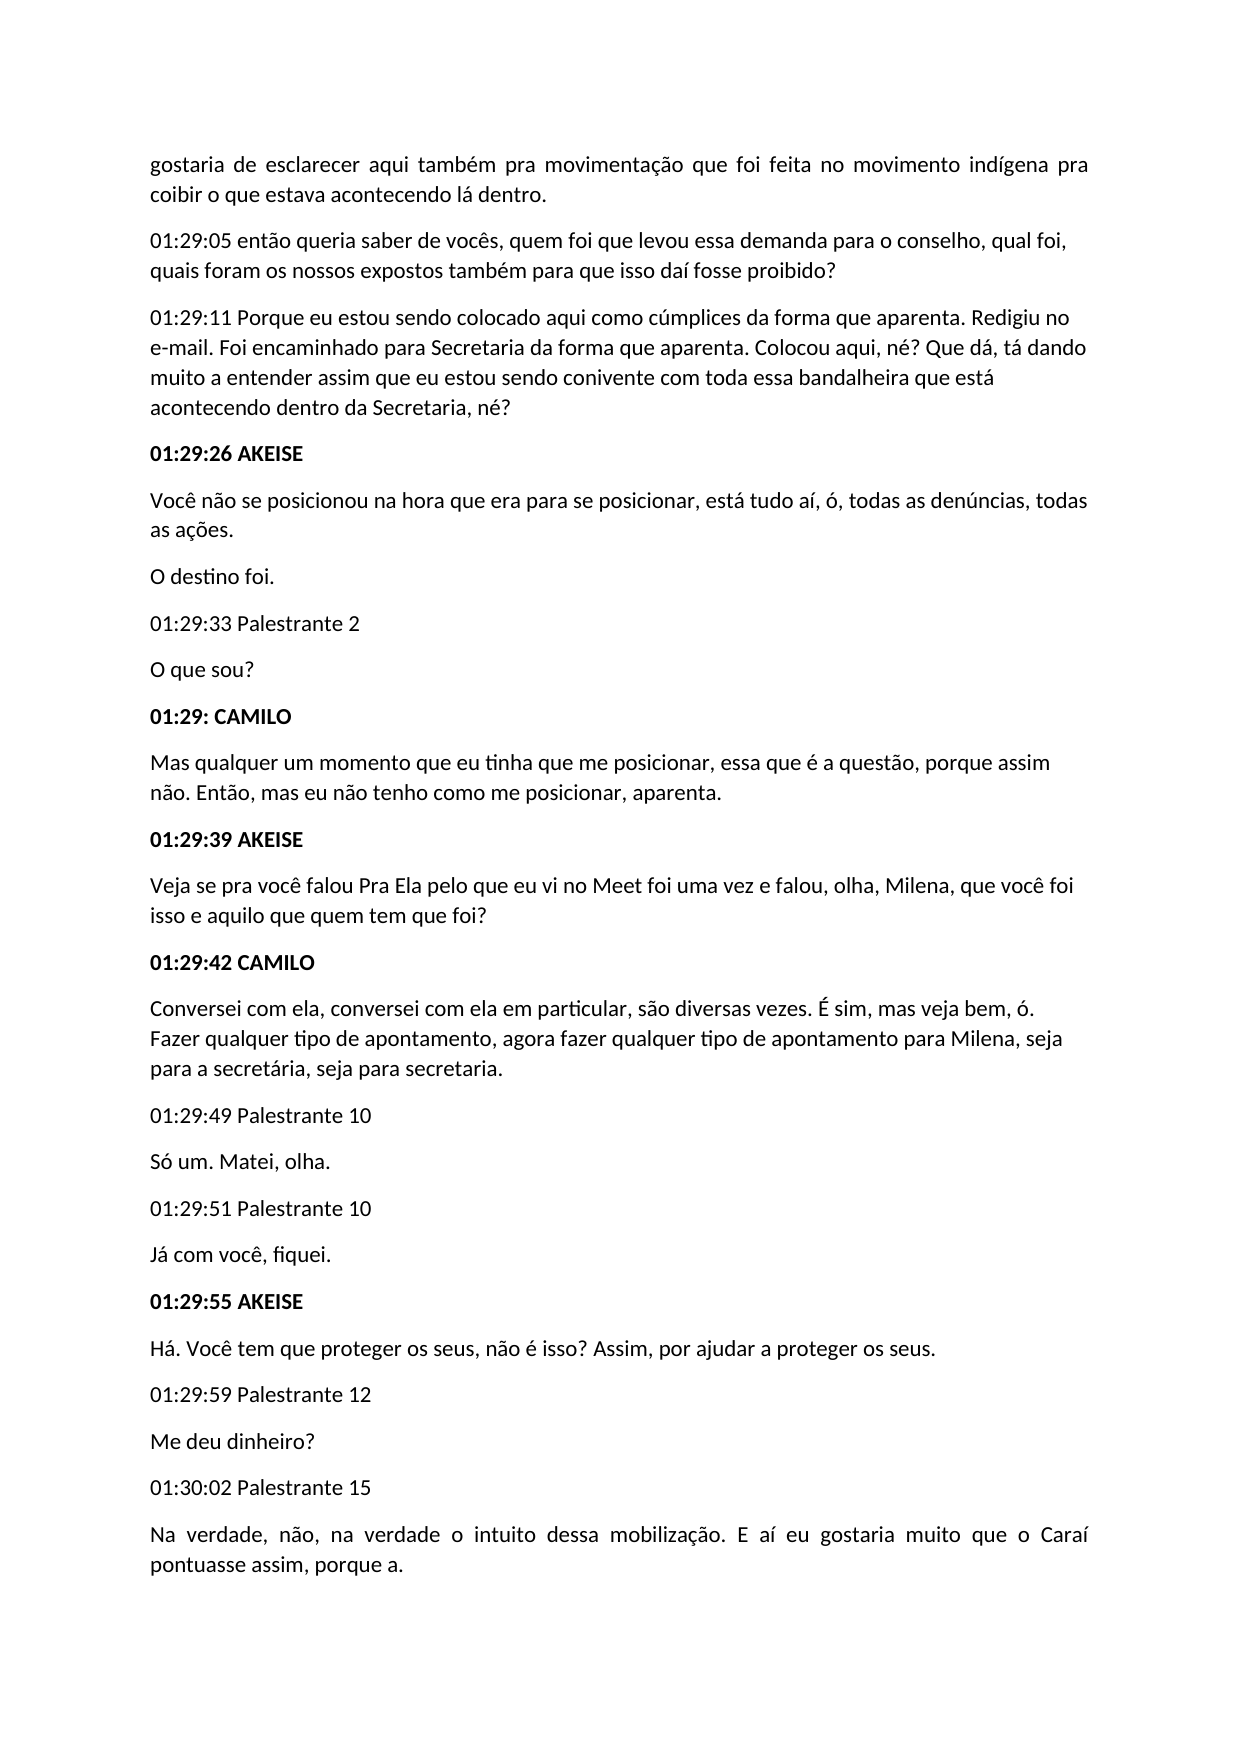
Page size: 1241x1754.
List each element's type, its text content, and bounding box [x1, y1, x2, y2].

text 01:30:02 Palestrante 15 [150, 1473, 1090, 1501]
text 01:29:51 Palestrante 10 [150, 1194, 1090, 1222]
text Mas qualquer um momento que eu tinha que me posicionar, essa que é a questão, porque assim não. Então, mas eu não tenho como me posicionar, aparenta. [150, 748, 1090, 806]
text 01:29:55 AKEISE [150, 1287, 1090, 1315]
text 01:29:59 Palestrante 12 [150, 1380, 1090, 1408]
text Conversei com ela, conversei com ela em particular, são diversas vezes. É sim, mas veja bem, ó. Fazer qualquer tipo de apontamento, agora fazer qualquer tipo de apontamento para Milena, seja para a secretária, seja para secretaria. [150, 994, 1090, 1082]
text 01:29:39 AKEISE [150, 825, 1090, 853]
text 01:29:49 Palestrante 10 [150, 1101, 1090, 1129]
text Me deu dinheiro? [150, 1427, 1090, 1455]
text Você não se posicionou na hora que era para se posicionar, está tudo aí, ó, todas as denúncias, todas as ações. [150, 486, 1090, 544]
text 01:29:05 então queria saber de vocês, quem foi que levou essa demanda para o conselho, qual foi, quais foram os nossos expostos também para que isso daí fosse proibido? [150, 226, 1090, 284]
text gostaria de esclarecer aqui também pra movimentação que foi feita no movimento indígena pra coibir o que estava acontecendo lá dentro. [150, 150, 1090, 208]
text 01:29: CAMILO [150, 702, 1090, 730]
text Há. Você tem que proteger os seus, não é isso? Assim, por ajudar a proteger os seus. [150, 1334, 1090, 1362]
text 01:29:42 CAMILO [150, 948, 1090, 976]
text 01:29:33 Palestrante 2 [150, 609, 1090, 637]
text Na verdade, não, na verdade o intuito dessa mobilização. E aí eu gostaria muito que o Caraí pontuasse assim, porque a. [150, 1520, 1090, 1578]
text 01:29:26 AKEISE [150, 439, 1090, 467]
text O que sou? [150, 655, 1090, 683]
text Veja se pra você falou Pra Ela pelo que eu vi no Meet foi uma vez e falou, olha, Milena, que você foi isso e aquilo que quem tem que foi? [150, 871, 1090, 929]
text Só um. Matei, olha. [150, 1147, 1090, 1175]
text O destino foi. [150, 562, 1090, 590]
text Já com você, fiquei. [150, 1241, 1090, 1268]
text 01:29:11 Porque eu estou sendo colocado aqui como cúmplices da forma que aparenta. Redigiu no e-mail. Foi encaminhado para Secretaria da forma que aparenta. Colocou aqui, né? Que dá, tá dando muito a entender assim que eu estou sendo conivente com toda essa bandalheira que está acontecendo dentro da Secretaria, né? [150, 303, 1090, 421]
